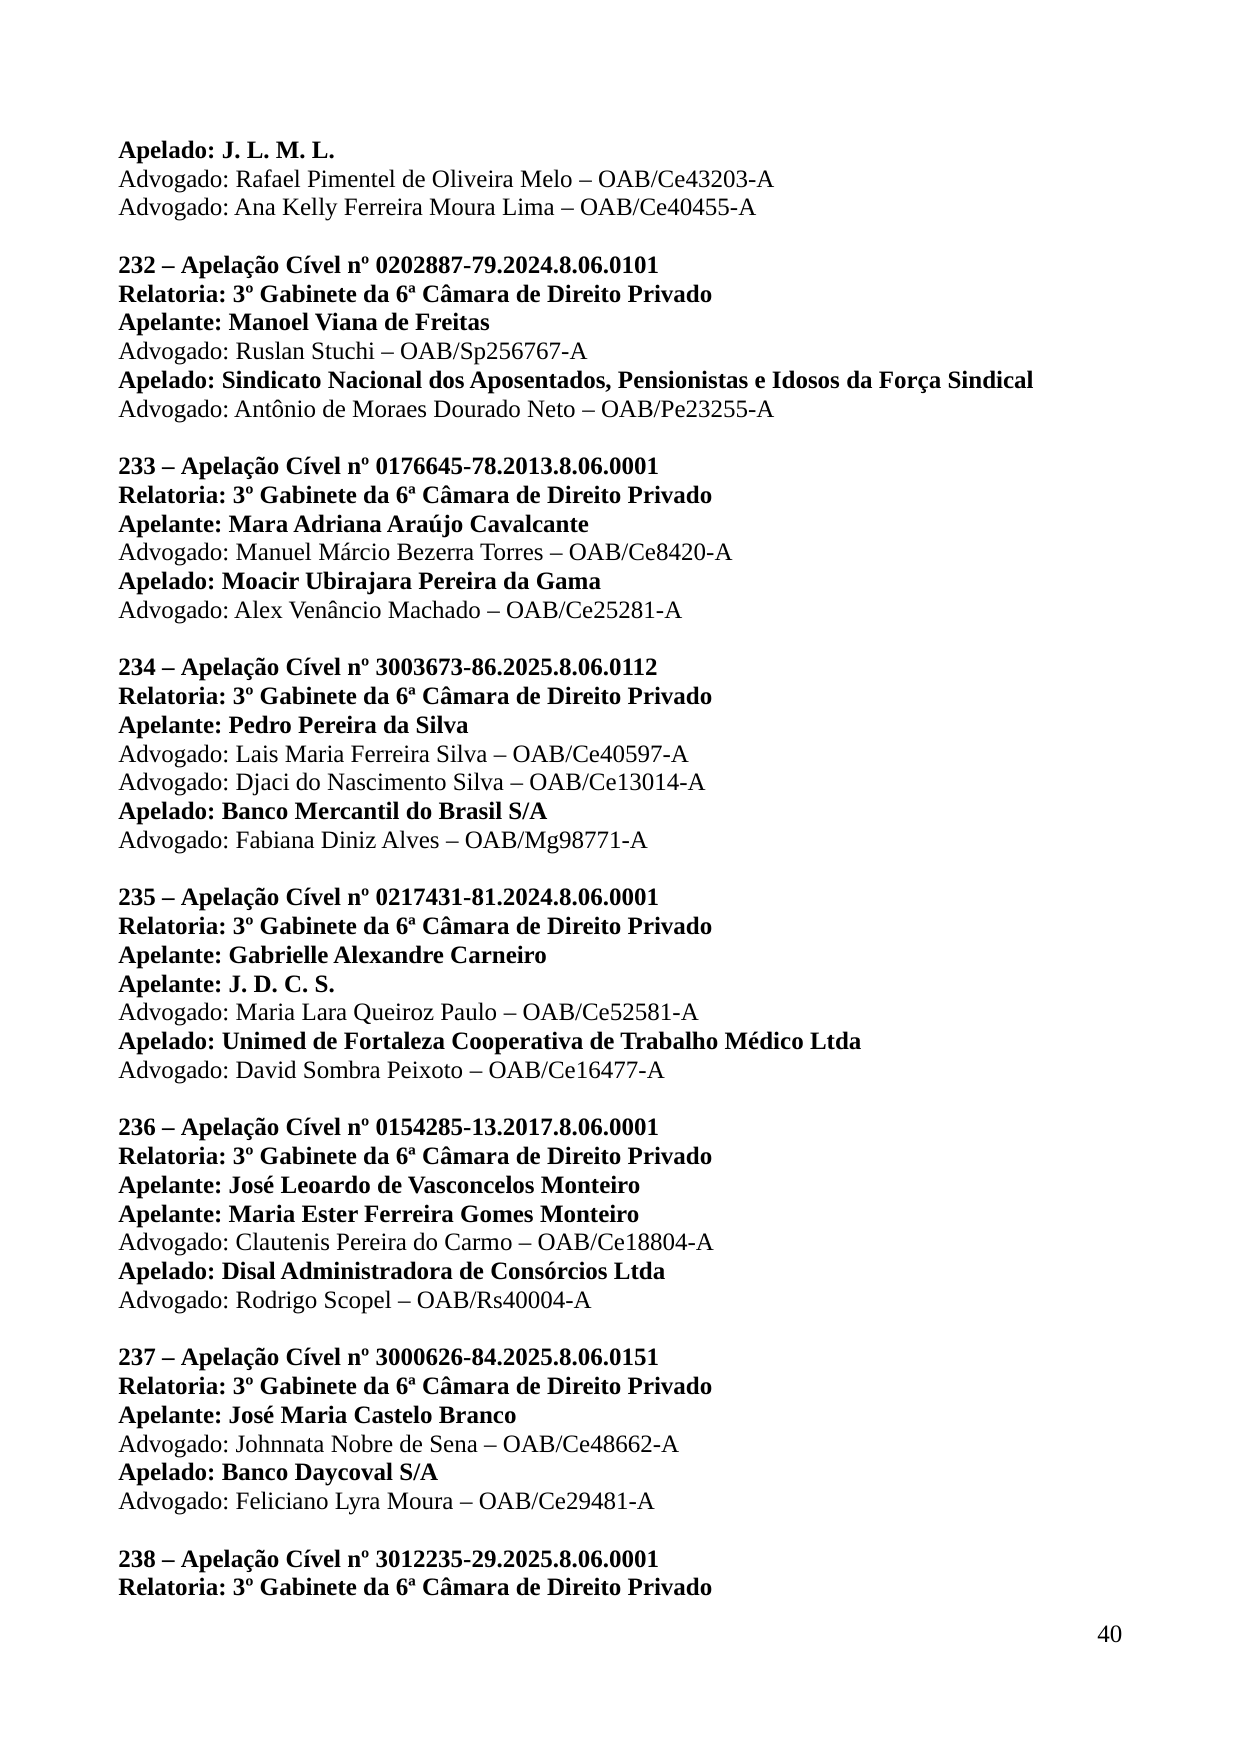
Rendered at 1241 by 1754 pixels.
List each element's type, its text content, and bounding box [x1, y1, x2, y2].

text 237 – Apelação Cível nº 3000626-84.2025.8.06.0151 Relatoria: 3º Gabinete da 6ª Câmara de Direito Privado Apelante: José Maria Castelo Branco Advogado: Johnnata Nobre de Sena – OAB/Ce48662-A Apelado: Banco Daycoval S/A Advogado: Feliciano Lyra Moura – OAB/Ce29481-A [118, 1314, 1122, 1515]
text 238 – Apelação Cível nº 3012235-29.2025.8.06.0001 Relatoria: 3º Gabinete da 6ª Câmara de Direito Privado [118, 1515, 1122, 1601]
text 235 – Apelação Cível nº 0217431-81.2024.8.06.0001 Relatoria: 3º Gabinete da 6ª Câmara de Direito Privado Apelante: Gabrielle Alexandre Carneiro Apelante: J. D. C. S. Advogado: Maria Lara Queiroz Paulo – OAB/Ce52581-A Apelado: Unimed de Fortaleza Cooperativa de Trabalho Médico Ltda Advogado: David Sombra Peixoto – OAB/Ce16477-A [118, 854, 1122, 1084]
text 234 – Apelação Cível nº 3003673-86.2025.8.06.0112 Relatoria: 3º Gabinete da 6ª Câmara de Direito Privado Apelante: Pedro Pereira da Silva Advogado: Lais Maria Ferreira Silva – OAB/Ce40597-A Advogado: Djaci do Nascimento Silva – OAB/Ce13014-A Apelado: Banco Mercantil do Brasil S/A Advogado: Fabiana Diniz Alves – OAB/Mg98771-A [118, 624, 1122, 854]
text Apelado: J. L. M. L. Advogado: Rafael Pimentel de Oliveira Melo – OAB/Ce43203-A Advogado: Ana Kelly Ferreira Moura Lima – OAB/Ce40455-A [118, 135, 1122, 221]
text 236 – Apelação Cível nº 0154285-13.2017.8.06.0001 Relatoria: 3º Gabinete da 6ª Câmara de Direito Privado Apelante: José Leoardo de Vasconcelos Monteiro Apelante: Maria Ester Ferreira Gomes Monteiro Advogado: Clautenis Pereira do Carmo – OAB/Ce18804-A Apelado: Disal Administradora de Consórcios Ltda Advogado: Rodrigo Scopel – OAB/Rs40004-A [118, 1084, 1122, 1314]
text 232 – Apelação Cível nº 0202887-79.2024.8.06.0101 Relatoria: 3º Gabinete da 6ª Câmara de Direito Privado Apelante: Manoel Viana de Freitas Advogado: Ruslan Stuchi – OAB/Sp256767-A Apelado: Sindicato Nacional dos Aposentados, Pensionistas e Idosos da Força Sindical Advogado: Antônio de Moraes Dourado Neto – OAB/Pe23255-A [118, 221, 1122, 422]
text 233 – Apelação Cível nº 0176645-78.2013.8.06.0001 Relatoria: 3º Gabinete da 6ª Câmara de Direito Privado Apelante: Mara Adriana Araújo Cavalcante Advogado: Manuel Márcio Bezerra Torres – OAB/Ce8420-A Apelado: Moacir Ubirajara Pereira da Gama Advogado: Alex Venâncio Machado – OAB/Ce25281-A [118, 422, 1122, 624]
